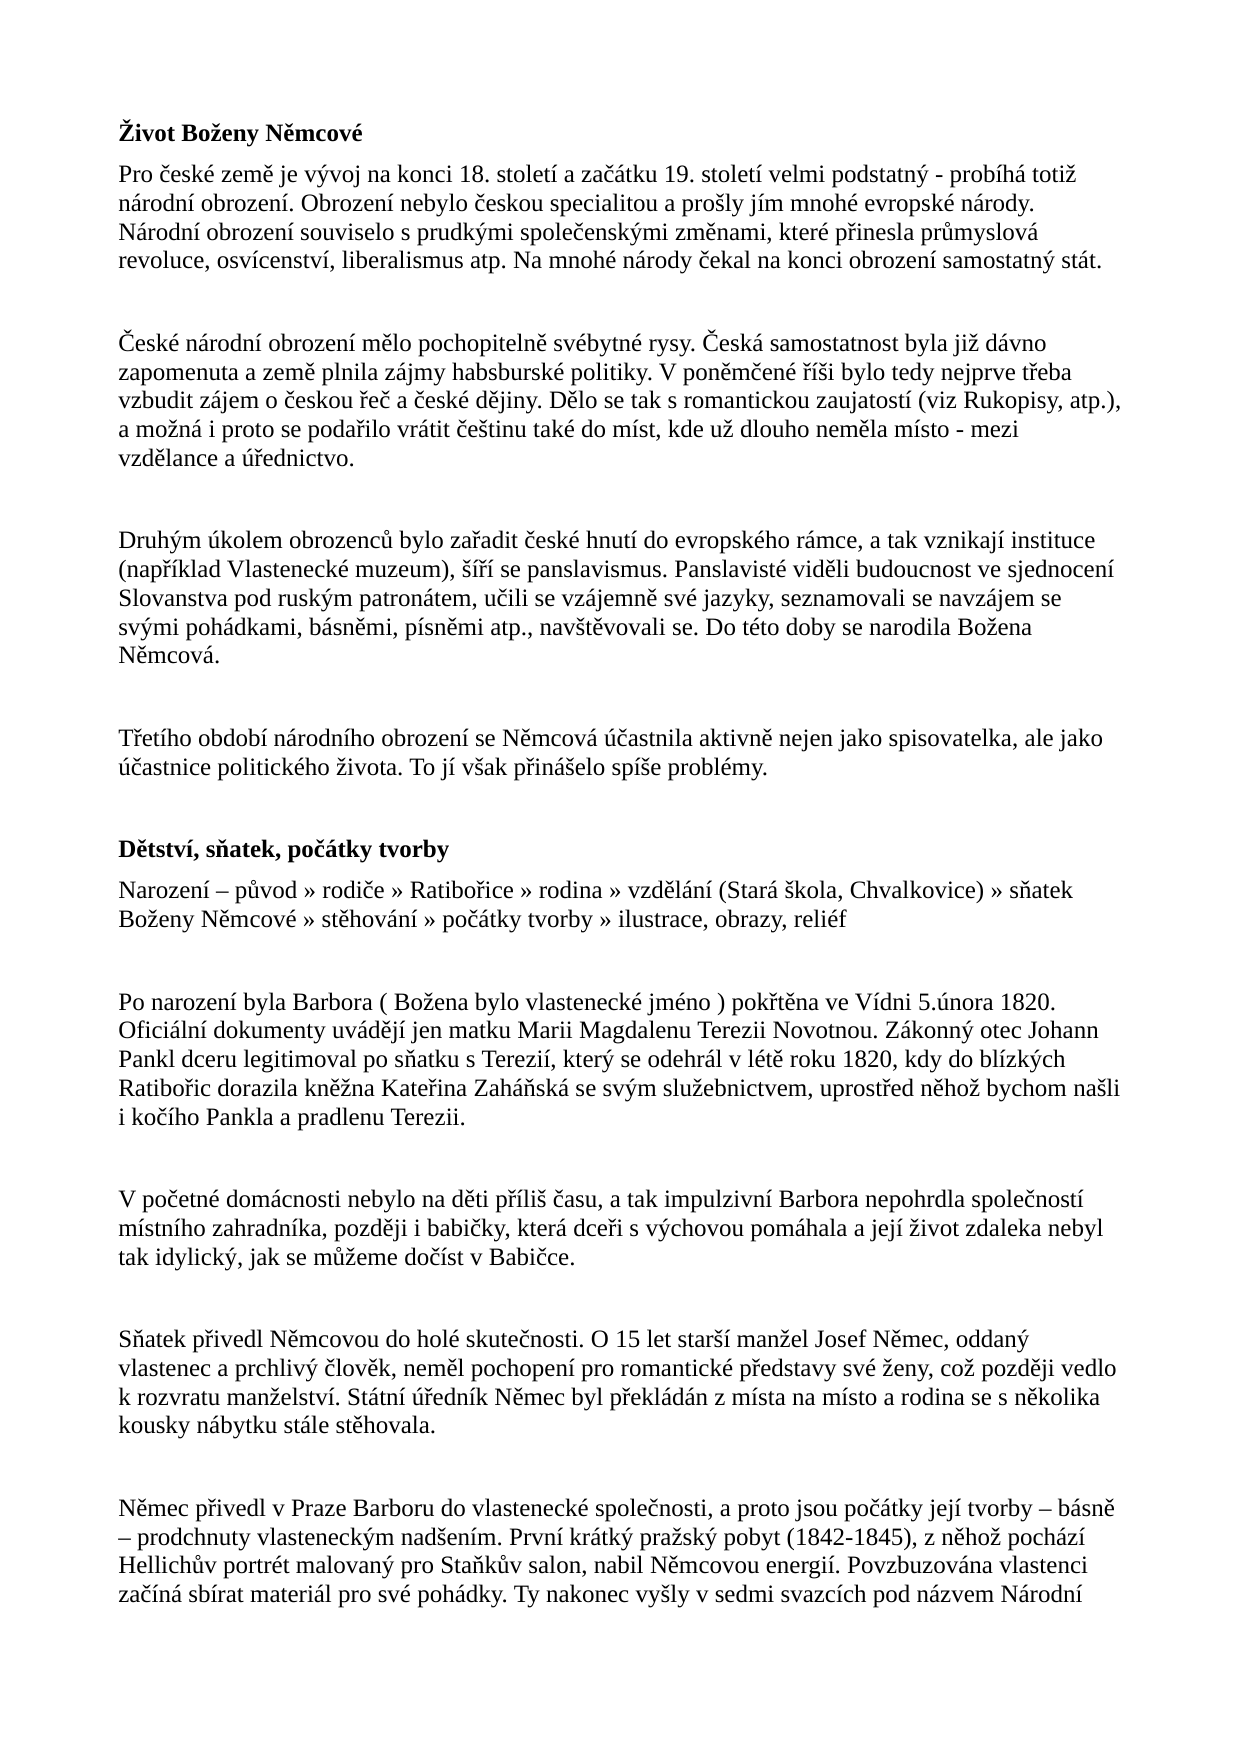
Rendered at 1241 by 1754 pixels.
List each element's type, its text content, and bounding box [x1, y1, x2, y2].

text Narození – původ » rodiče » Ratibořice » rodina » vzdělání (Stará škola, Chvalkovice) » sňatek Boženy Němcové » stěhování » počátky tvorby » ilustrace, obrazy, reliéf [118, 876, 1122, 933]
text Druhým úkolem obrozenců bylo zařadit české hnutí do evropského rámce, a tak vznikají instituce (například Vlastenecké muzeum), šíří se panslavismus. Panslavisté viděli budoucnost ve sjednocení Slovanstva pod ruským patronátem, učili se vzájemně své jazyky, seznamovali se navzájem se svými pohádkami, básněmi, písněmi atp., navštěvovali se. Do této doby se narodila Božena Němcová. [118, 526, 1122, 669]
text Němec přivedl v Praze Barboru do vlastenecké společnosti, a proto jsou počátky její tvorby – básně – prodchnuty vlasteneckým nadšením. První krátký pražský pobyt (1842-1845), z něhož pochází Hellichův portrét malovaný pro Staňkův salon, nabil Němcovou energií. Povzbuzována vlastenci začíná sbírat materiál pro své pohádky. Ty nakonec vyšly v sedmi svazcích pod názvem Národní [118, 1493, 1122, 1608]
text České národní obrození mělo pochopitelně svébytné rysy. Česká samostatnost byla již dávno zapomenuta a země plnila zájmy habsburské politiky. V poněmčené říši bylo tedy nejprve třeba vzbudit zájem o českou řeč a české dějiny. Dělo se tak s romantickou zaujatostí (viz Rukopisy, atp.), a možná i proto se podařilo vrátit češtinu také do míst, kde už dlouho neměla místo - mezi vzdělance a úřednictvo. [118, 328, 1122, 472]
text Pro české země je vývoj na konci 18. století a začátku 19. století velmi podstatný - probíhá totiž národní obrození. Obrození nebylo českou specialitou a prošly jím mnohé evropské národy. Národní obrození souviselo s prudkými společenskými změnami, které přinesla průmyslová revoluce, osvícenství, liberalismus atp. Na mnohé národy čekal na konci obrození samostatný stát. [118, 159, 1122, 274]
text Po narození byla Barbora ( Božena bylo vlastenecké jméno ) pokřtěna ve Vídni 5.února 1820. Oficiální dokumenty uvádějí jen matku Marii Magdalenu Terezii Novotnou. Zákonný otec Johann Pankl dceru legitimoval po sňatku s Terezií, který se odehrál v létě roku 1820, kdy do blízkých Ratibořic dorazila kněžna Kateřina Zaháňská se svým služebnictvem, uprostřed něhož bychom našli i kočího Pankla a pradlenu Terezii. [118, 987, 1122, 1131]
text V početné domácnosti nebylo na děti příliš času, a tak impulzivní Barbora nepohrdla společností místního zahradníka, později i babičky, která dceři s výchovou pomáhala a její život zdaleka nebyl tak idylický, jak se můžeme dočíst v Babičce. [118, 1184, 1122, 1271]
text Dětství, sňatek, počátky tvorby [118, 834, 1122, 863]
text Třetího období národního obrození se Němcová účastnila aktivně nejen jako spisovatelka, ale jako účastnice politického života. To jí však přinášelo spíše problémy. [118, 723, 1122, 781]
text Sňatek přivedl Němcovou do holé skutečnosti. O 15 let starší manžel Josef Němec, oddaný vlastenec a prchlivý člověk, neměl pochopení pro romantické představy své ženy, což později vedlo k rozvratu manželství. Státní úředník Němec byl překládán z místa na místo a rodina se s několika kousky nábytku stále stěhovala. [118, 1324, 1122, 1439]
text Život Boženy Němcové [118, 118, 1122, 147]
